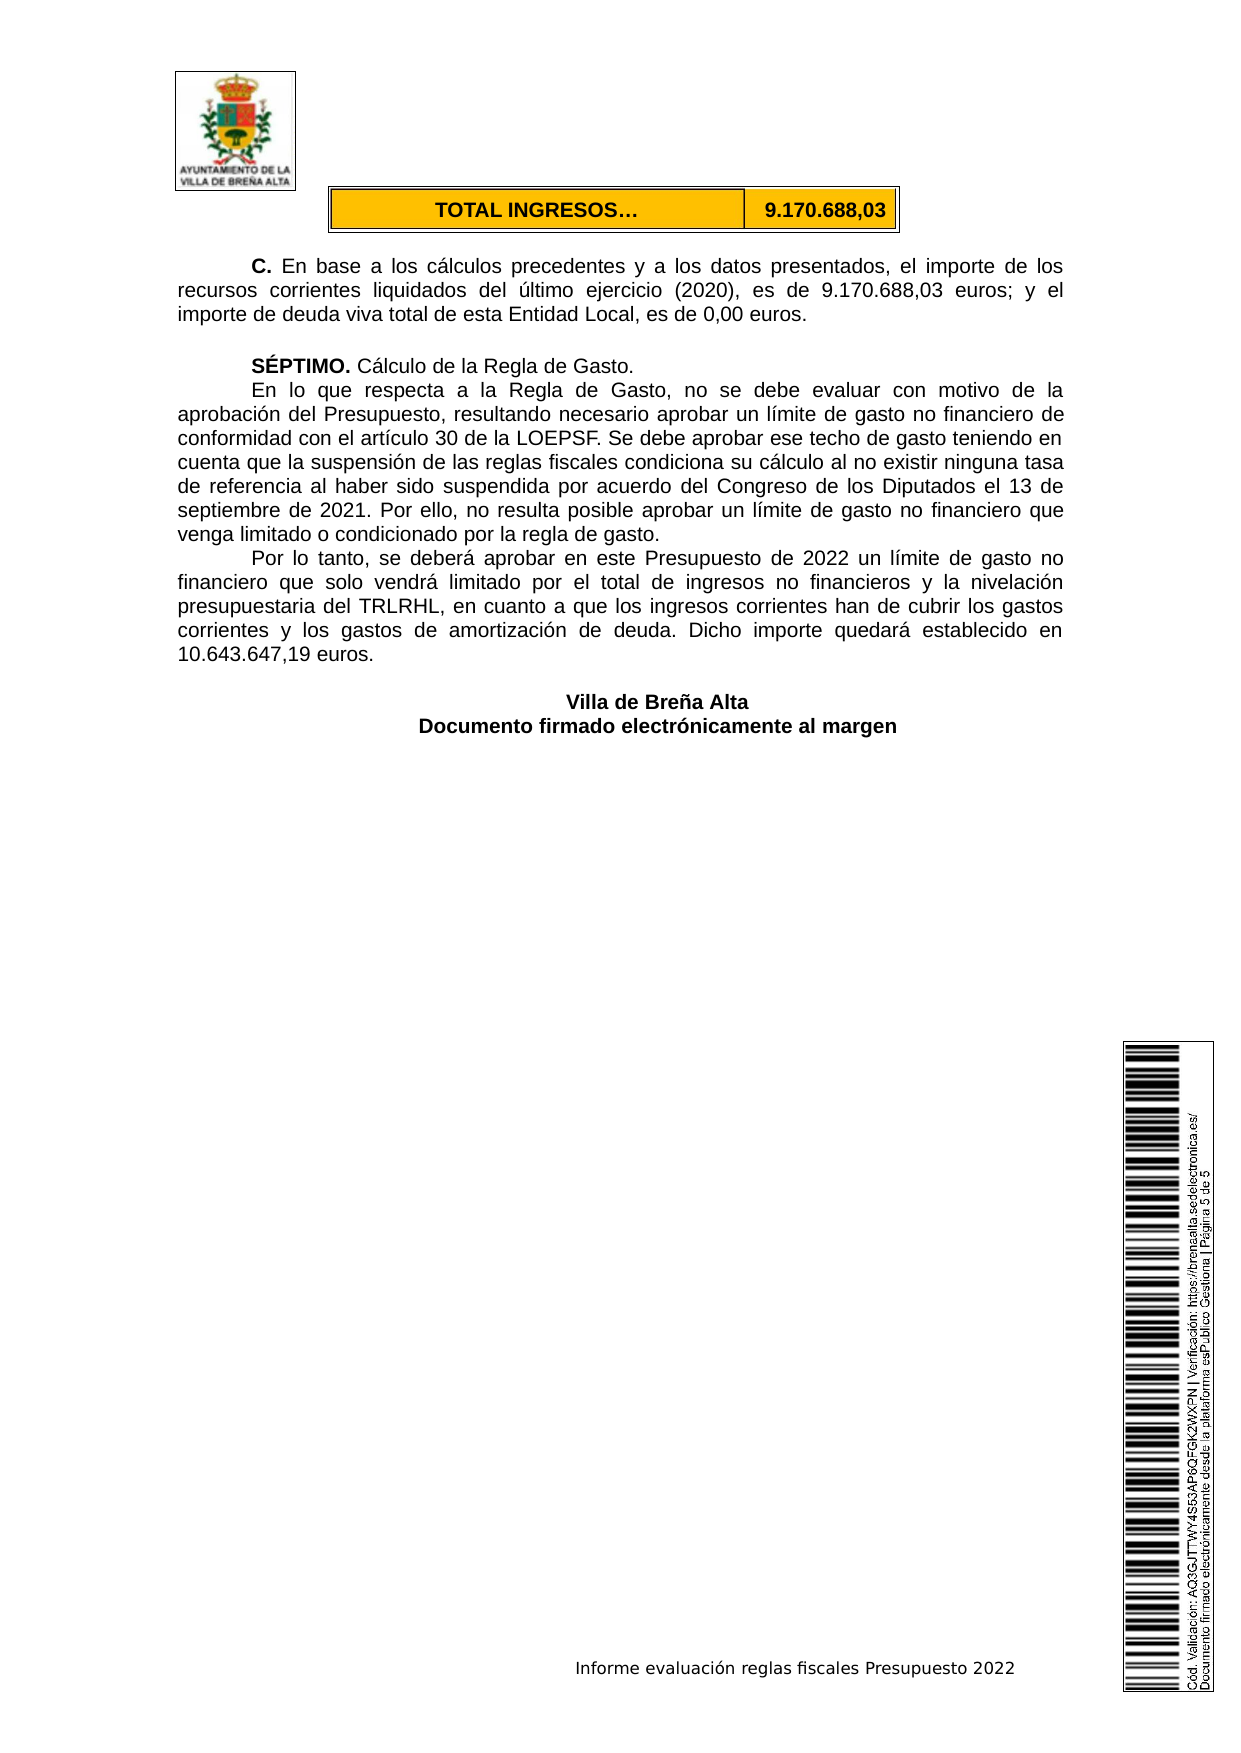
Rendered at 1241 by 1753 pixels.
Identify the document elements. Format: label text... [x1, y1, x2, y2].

picture [176, 72, 295, 190]
text En lo que respecta a la Regla de Gasto, no se debe evaluar con motivo de la aprobación del Presupuesto, resultando necesario aprobar un límite de gasto no financiero de conformidad con el artículo 30 de la LOEPSF. Se debe aprobar ese techo de gasto teniendo en cuenta que la suspensión de las reglas fiscales condiciona su cálculo al no existir ninguna tasa de referencia al haber sido suspendida por acuerdo del Congreso de los Diputados el 13 de septiembre de 2021. Por ello, no resulta posible aprobar un límite de gasto no financiero que venga limitado o condicionado por la regla de gasto. [177, 378, 1230, 546]
text Por lo tanto, se deberá aprobar en este Presupuesto de 2022 un límite de gasto no financiero que solo vendrá limitado por el total de ingresos no financieros y la nivelación presupuestaria del TRLRHL, en cuanto a que los ingresos corrientes han de cubrir los gastos corrientes y los gastos de amortización de deuda. Dicho importe quedará establecido en [177, 546, 1230, 642]
text TOTAL INGRESOS… 9.170.688,03 [435, 198, 1230, 222]
picture [329, 187, 899, 232]
picture [1124, 1042, 1213, 1658]
text Villa de Breña Alta [566, 690, 1230, 714]
text 10.643.647,19 euros. [177, 642, 1230, 666]
picture [1124, 1678, 1213, 1691]
text SÉPTIMO. Cálculo de la Regla de Gasto. [251, 354, 1230, 378]
text Documento firmado electrónicamente al margen [418, 714, 1230, 738]
text Informe evaluación reglas fiscales Presupuesto 2022 [575, 1658, 1230, 1678]
text C. En base a los cálculos precedentes y a los datos presentados, el importe de los recursos corrientes liquidados del último ejercicio (2020), es de 9.170.688,03 euros; y el importe de deuda viva total de esta Entidad Local, es de 0,00 euros. [177, 254, 1230, 326]
